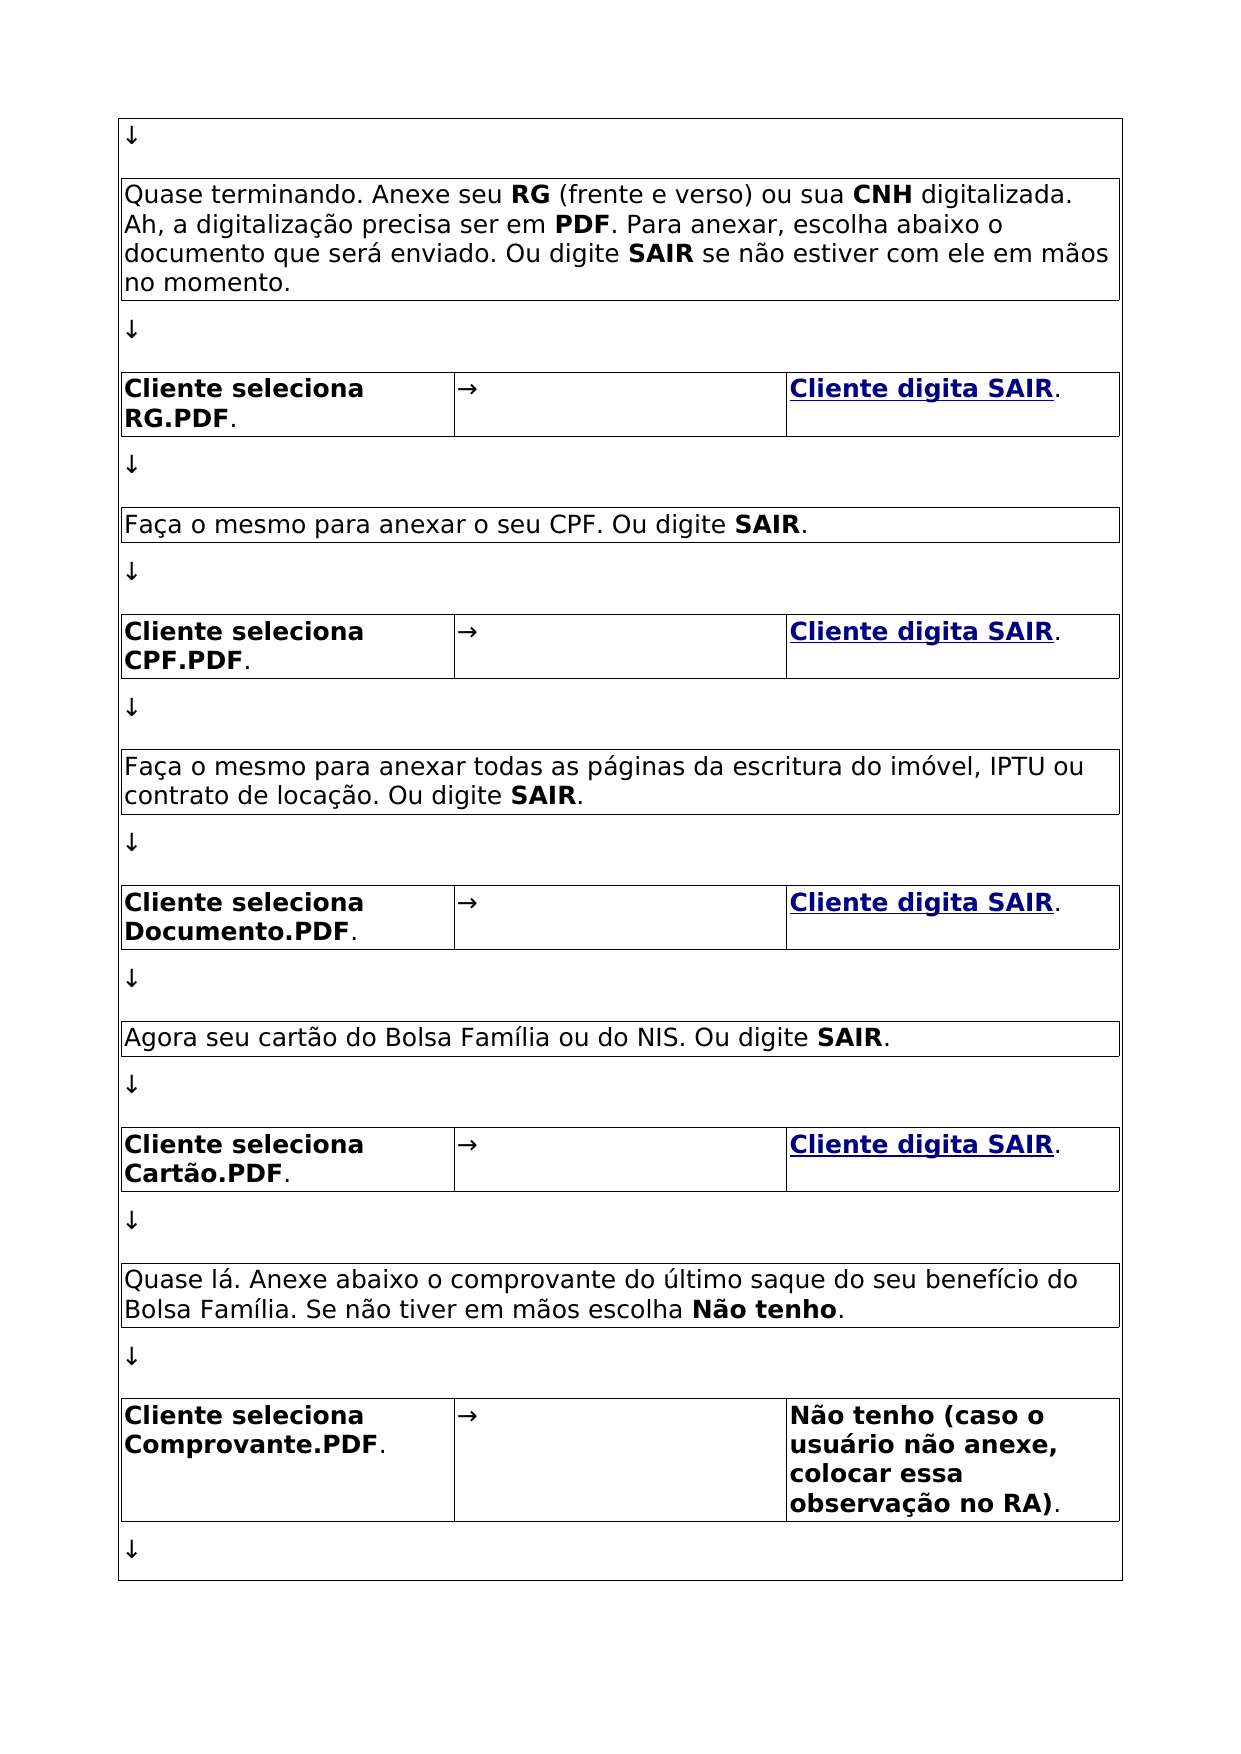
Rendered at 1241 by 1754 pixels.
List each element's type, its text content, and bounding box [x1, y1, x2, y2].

table_header Faça o mesmo para anexar todas as páginas da escritura do imóvel, IPTU ou contrato de locação. Ou digite SAIR. [122, 750, 1119, 813]
table_header Cliente seleciona Documento.PDF. [122, 886, 454, 949]
table_header → [455, 1128, 786, 1191]
table_header → [455, 373, 786, 436]
table_header Cliente digita SAIR. [787, 1128, 1119, 1191]
table_header Cliente digita SAIR. [787, 373, 1119, 436]
table_header ↓ ↓ ↓ ↓ ↓ ↓ ↓ ↓ ↓ ↓ ↓ [119, 119, 1122, 1580]
table_header Não tenho (caso o usuário não anexe, colocar essa observação no RA). [787, 1399, 1119, 1521]
table_header → [455, 1399, 786, 1521]
table_header Agora seu cartão do Bolsa Família ou do NIS. Ou digite SAIR. [122, 1022, 1119, 1056]
table_header Cliente digita SAIR. [787, 886, 1119, 949]
table_header Cliente seleciona CPF.PDF. [122, 615, 454, 678]
table_header Faça o mesmo para anexar o seu CPF. Ou digite SAIR. [122, 508, 1119, 542]
table_header Cliente seleciona Comprovante.PDF. [122, 1399, 454, 1521]
table_header Cliente seleciona Cartão.PDF. [122, 1128, 454, 1191]
table_header Quase lá. Anexe abaixo o comprovante do último saque do seu benefício do Bolsa Família. Se não tiver em mãos escolha Não tenho. [122, 1264, 1119, 1327]
table_header → [455, 615, 786, 678]
table_header Cliente digita SAIR. [787, 615, 1119, 678]
table_header Quase terminando. Anexe seu RG (frente e verso) ou sua CNH digitalizada. Ah, a digitalização precisa ser em PDF. Para anexar, escolha abaixo o documento que será enviado. Ou digite SAIR se não estiver com ele em mãos no momento. [122, 179, 1119, 300]
table_header Cliente seleciona RG.PDF. [122, 373, 454, 436]
table_header → [455, 886, 786, 949]
